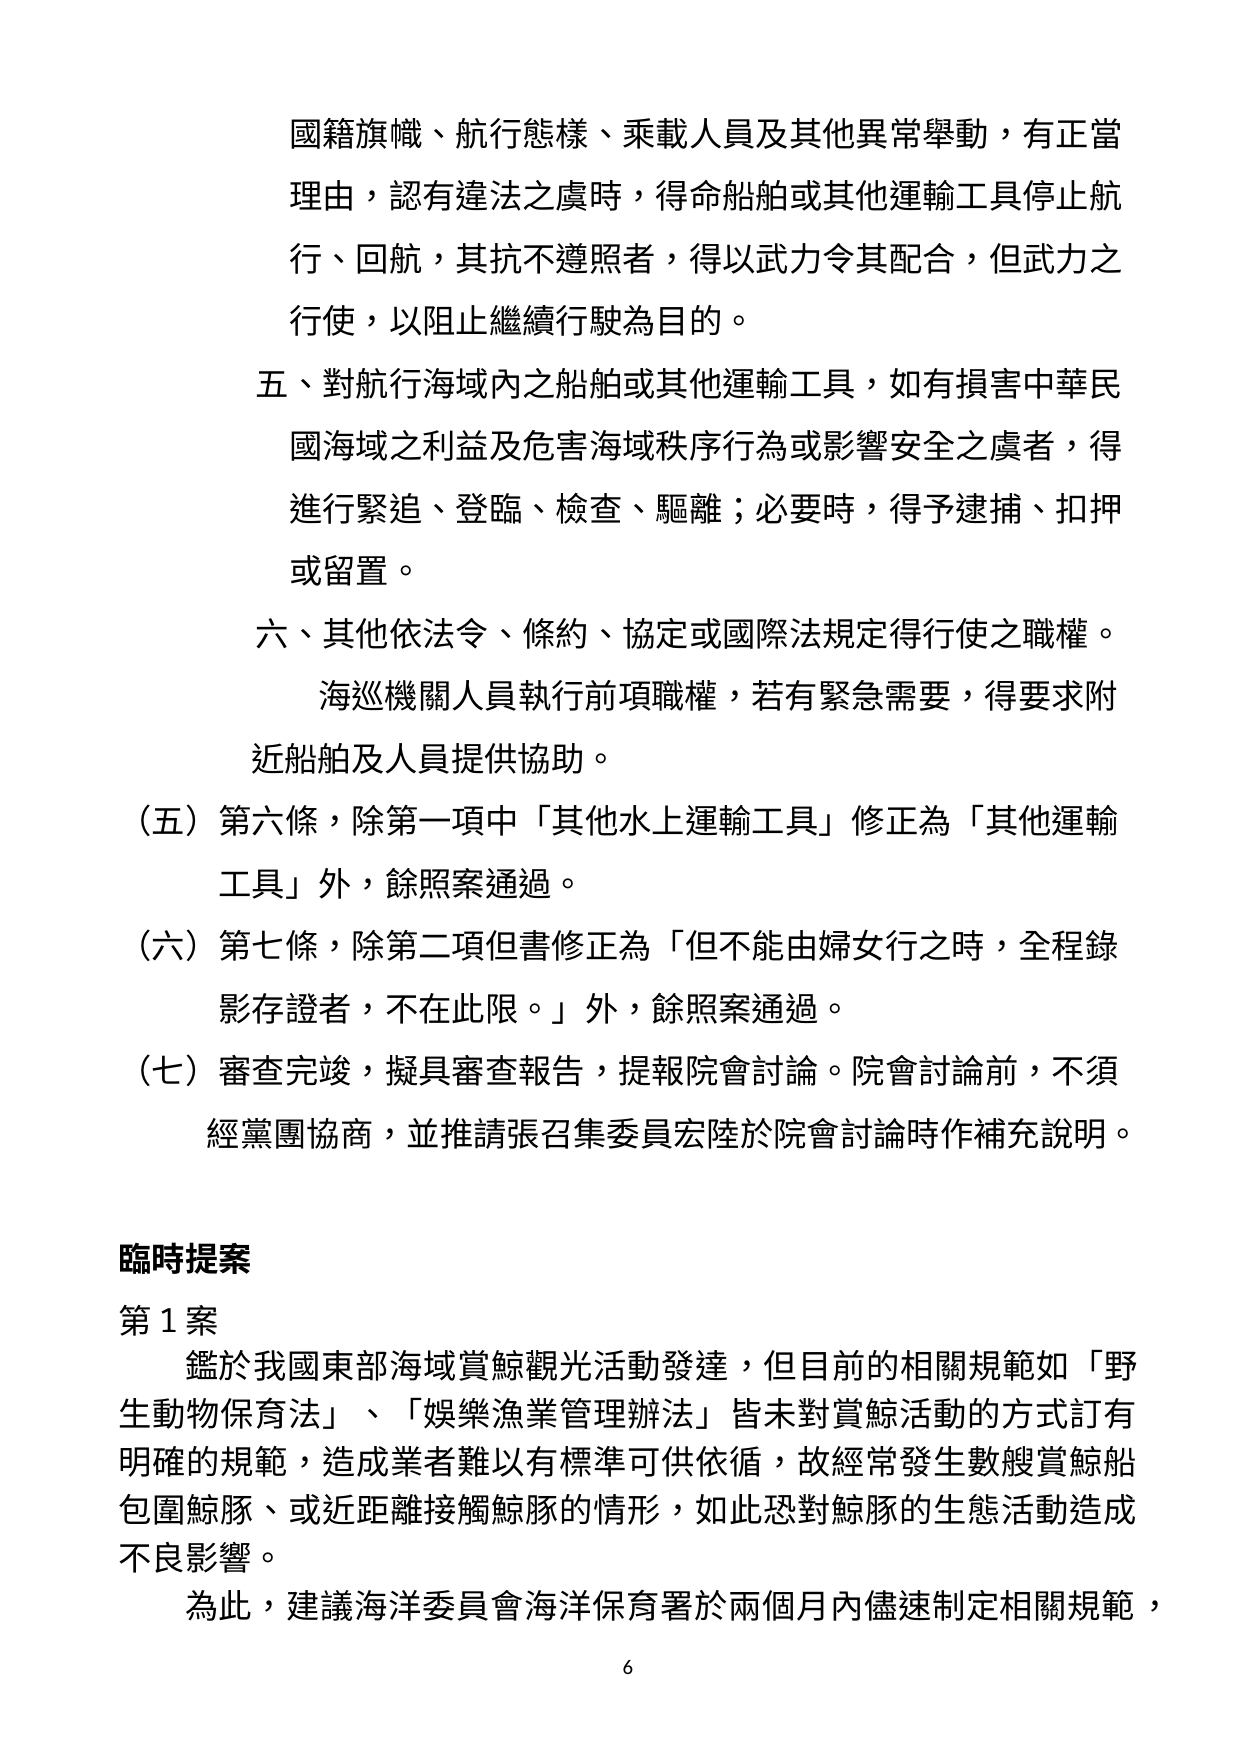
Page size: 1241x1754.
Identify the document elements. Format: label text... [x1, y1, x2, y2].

text 鑑於我國東部海域賞鯨觀光活動發達，但目前的相關規範如「野生動物保育法」、「娛樂漁業管理辦法」皆未對賞鯨活動的方式訂有明確的規範，造成業者難以有標準可供依循，故經常發生數艘賞鯨船包圍鯨豚、或近距離接觸鯨豚的情形，如此恐對鯨豚的生態活動造成不良影響。 [118, 1340, 1138, 1580]
text 五、對航行海域內之船舶或其他運輸工具，如有損害中華民國海域之利益及危害海域秩序行為或影響安全之虞者，得進行緊追、登臨、檢查、驅離；必要時，得予逮捕、扣押或留置。 [256, 340, 1137, 590]
text 為此，建議海洋委員會海洋保育署於兩個月內儘速制定相關規範，在確保海洋生態不受影響的前提下，發展海洋觀光。 [118, 1580, 1138, 1628]
text 六、其他依法令、條約、協定或國際法規定得行使之職權。 [256, 590, 1137, 653]
text （六）第七條，除第二項但書修正為「但不能由婦女行之時，全程錄影存證者，不在此限。」外，餘照案通過。 [118, 903, 1137, 1028]
text （七）審查完竣，擬具審查報告，提報院會討論。院會討論前，不須經黨團協商，並推請張召集委員宏陸於院會討論時作補充說明。 [118, 1028, 1137, 1153]
text 臨時提案 [118, 1215, 1137, 1278]
text 國籍旗幟、航行態樣、乘載人員及其他異常舉動，有正當理由，認有違法之虞時，得命船舶或其他運輸工具停止航行、回航，其抗不遵照者，得以武力令其配合，但武力之行使，以阻止繼續行駛為目的。 [256, 90, 1137, 340]
text 海巡機關人員執行前項職權，若有緊急需要，得要求附近船舶及人員提供協助。 [251, 653, 1124, 778]
text （五）第六條，除第一項中「其他水上運輸工具」修正為「其他運輸工具」外，餘照案通過。 [118, 778, 1137, 903]
text 第1案 [118, 1278, 1137, 1340]
